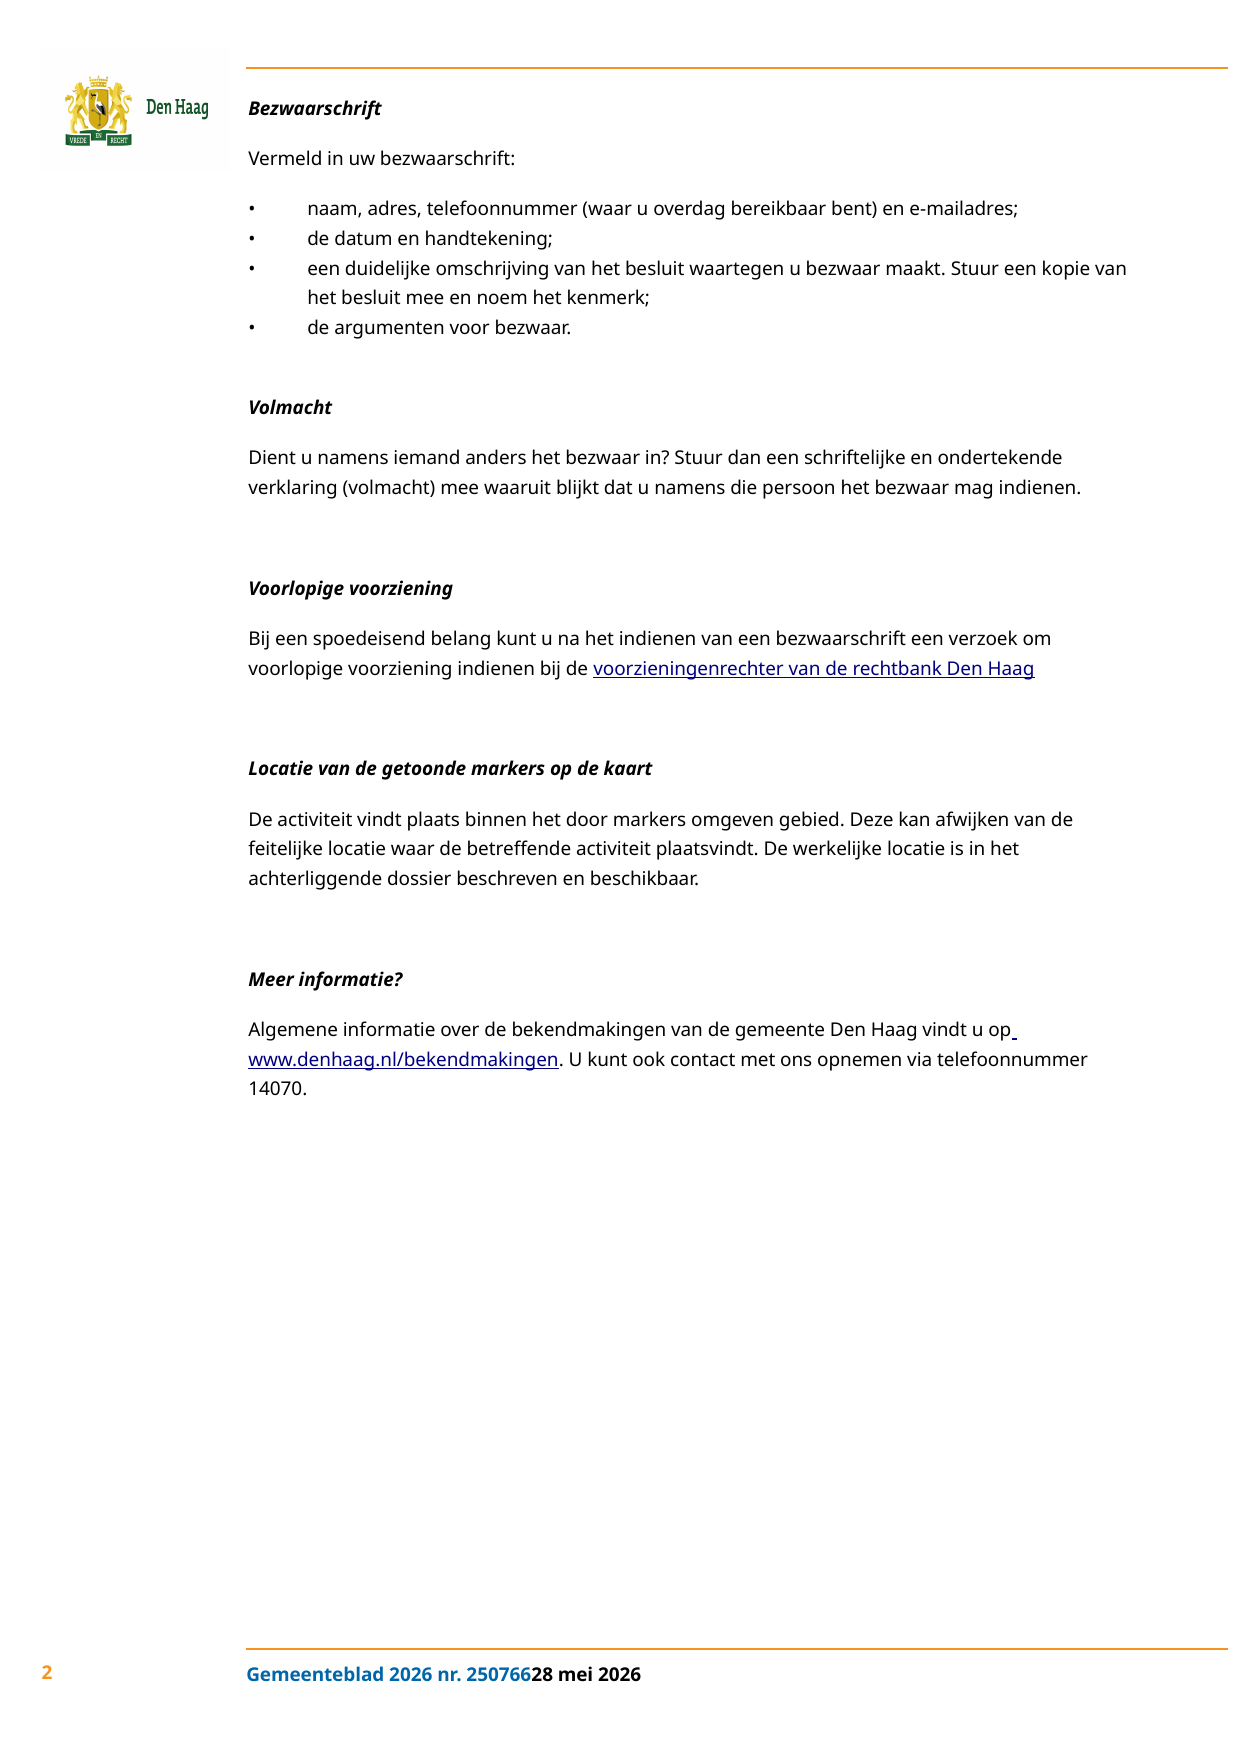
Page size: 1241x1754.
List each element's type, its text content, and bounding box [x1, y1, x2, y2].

picture [41, 47, 231, 172]
list de argumenten voor bezwaar. [248, 314, 1152, 340]
text Algemene informatie over de bekendmakingen van de gemeente Den Haag vindt u op www.denhaag.nl/bekendmakingen. U kunt ook contact met ons opnemen via telefoonnummer 14070. [248, 1016, 1152, 1101]
text Locatie van de getoonde markers op de kaart [248, 756, 1152, 781]
text Bij een spoedeisend belang kunt u na het indienen van een bezwaarschrift een verzoek om voorlopige voorziening indienen bij de voorzieningenrechter van de rechtbank Den Haag [248, 625, 1152, 681]
list de datum en handtekening; [248, 225, 1152, 251]
text Meer informatie? [248, 966, 1152, 992]
text Dient u namens iemand anders het bezwaar in? Stuur dan een schriftelijke en ondertekende verklaring (volmacht) mee waaruit blijkt dat u namens die persoon het bezwaar mag indienen. [248, 444, 1152, 500]
text Volmacht [248, 394, 1152, 420]
text De activiteit vindt plaats binnen het door markers omgeven gebied. Deze kan afwijken van de feitelijke locatie waar de betreffende activiteit plaatsvindt. De werkelijke locatie is in het achterliggende dossier beschreven en beschikbaar. [248, 806, 1152, 891]
text Vermeld in uw bezwaarschrift: [248, 145, 1152, 171]
text Bezwaarschrift [248, 95, 1152, 121]
list een duidelijke omschrijving van het besluit waartegen u bezwaar maakt. Stuur een kopie van het besluit mee en noem het kenmerk; [248, 255, 1152, 310]
text Voorlopige voorziening [248, 575, 1152, 601]
list naam, adres, telefoonnummer (waar u overdag bereikbaar bent) en e-mailadres; [248, 196, 1152, 221]
